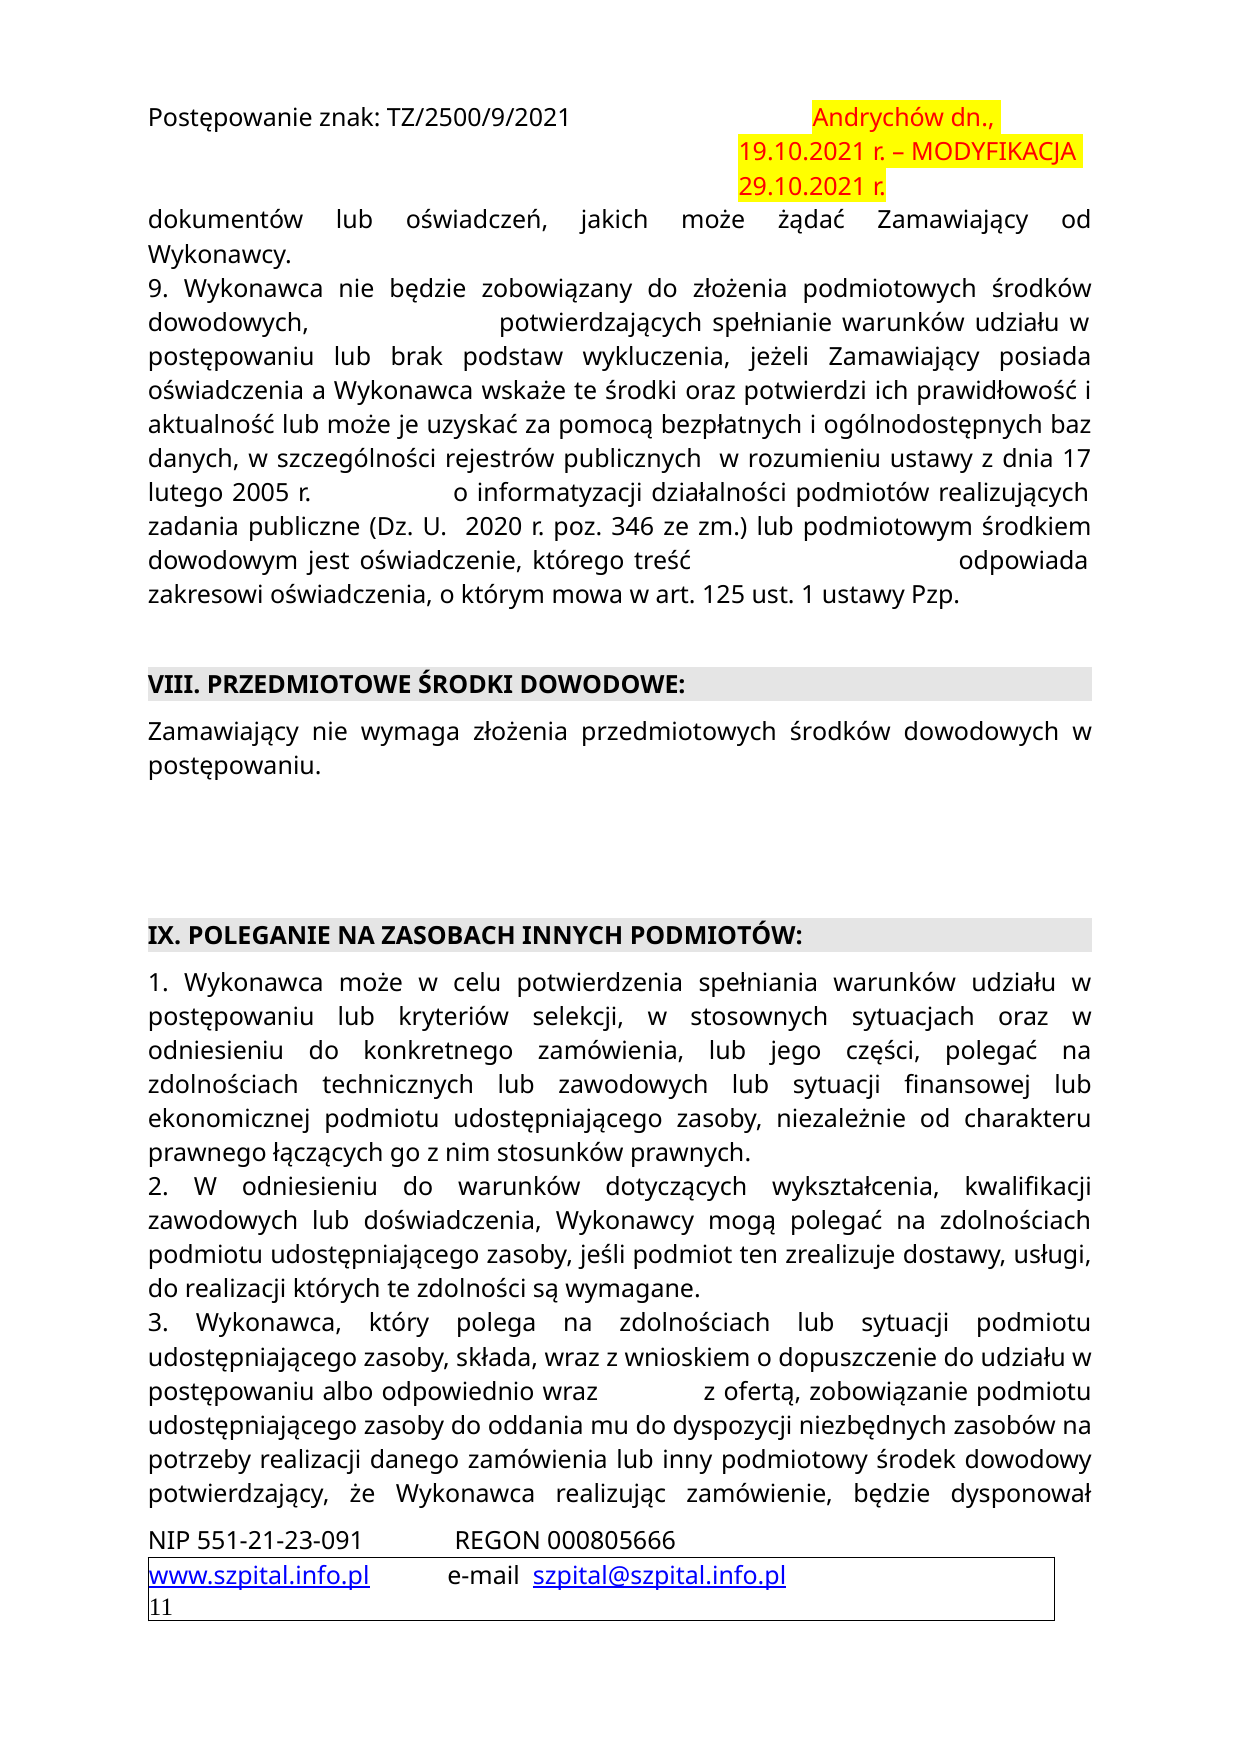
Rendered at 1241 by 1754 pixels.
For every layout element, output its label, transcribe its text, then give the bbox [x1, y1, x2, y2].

text Zamawiający nie wymaga złożenia przedmiotowych środków dowodowych w postępowaniu. [148, 713, 1092, 782]
text IX. POLEGANIE NA ZASOBACH INNYCH PODMIOTÓW: [148, 918, 1092, 952]
text 1. Wykonawca może w celu potwierdzenia spełniania warunków udziału w postępowaniu lub kryteriów selekcji, w stosownych sytuacjach oraz w odniesieniu do konkretnego zamówienia, lub jego części, polegać na zdolnościach technicznych lub zawodowych lub sytuacji finansowej lub ekonomicznej podmiotu udostępniającego zasoby, niezależnie od charakteru prawnego łączących go z nim stosunków prawnych. [148, 964, 1092, 1169]
list 9. Wykonawca nie będzie zobowiązany do złożenia podmiotowych środków dowodowych, potwierdzających spełnianie warunków udziału w postępowaniu lub brak podstaw wykluczenia, jeżeli Zamawiający posiada oświadczenia a Wykonawca wskaże te środki oraz potwierdzi ich prawidłowość i aktualność lub może je uzyskać za pomocą bezpłatnych i ogólnodostępnych baz danych, w szczególności rejestrów publicznych w rozumieniu ustawy z dnia 17 lutego 2005 r. o informatyzacji działalności podmiotów realizujących zadania publiczne (Dz. U. 2020 r. poz. 346 ze zm.) lub podmiotowym środkiem dowodowym jest oświadczenie, którego treść odpowiada zakresowi oświadczenia, o którym mowa w art. 125 ust. 1 ustawy Pzp. [148, 270, 1092, 611]
text 2. W odniesieniu do warunków dotyczących wykształcenia, kwalifikacji zawodowych lub doświadczenia, Wykonawcy mogą polegać na zdolnościach podmiotu udostępniającego zasoby, jeśli podmiot ten zrealizuje dostawy, usługi, do realizacji których te zdolności są wymagane. [148, 1169, 1092, 1305]
text VIII. PRZEDMIOTOWE ŚRODKI DOWODOWE: [148, 667, 1092, 701]
list dokumentów lub oświadczeń, jakich może żądać Zamawiający od Wykonawcy. [148, 202, 1092, 270]
text 3. Wykonawca, który polega na zdolnościach lub sytuacji podmiotu udostępniającego zasoby, składa, wraz z wnioskiem o dopuszczenie do udziału w postępowaniu albo odpowiednio wraz z ofertą, zobowiązanie podmiotu udostępniającego zasoby do oddania mu do dyspozycji niezbędnych zasobów na potrzeby realizacji danego zamówienia lub inny podmiotowy środek dowodowy potwierdzający, że Wykonawca realizując zamówienie, będzie dysponował [148, 1305, 1092, 1509]
